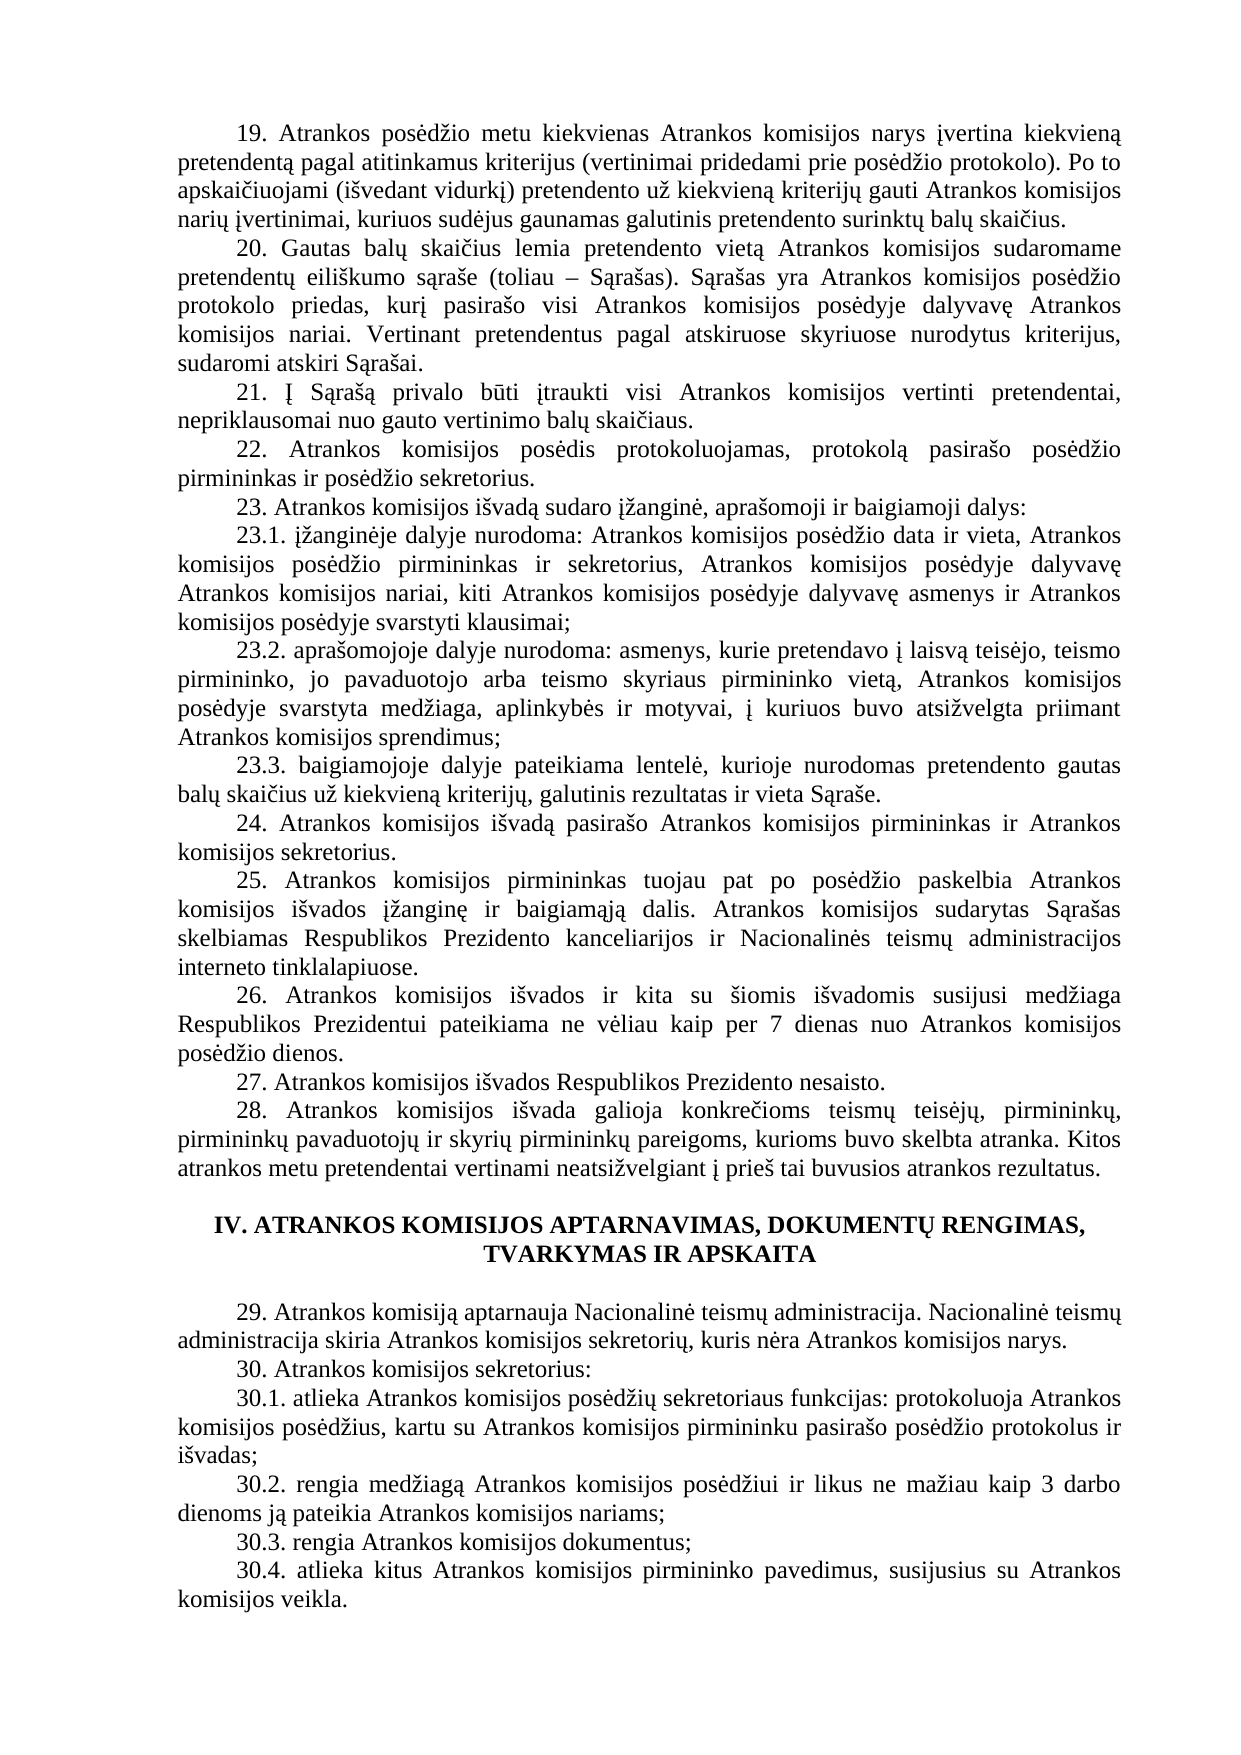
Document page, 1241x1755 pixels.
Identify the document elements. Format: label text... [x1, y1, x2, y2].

text 24. Atrankos komisijos išvadą pasirašo Atrankos komisijos pirmininkas ir Atrankos komisijos sekretorius. [177, 808, 1122, 866]
text 26. Atrankos komisijos išvados ir kita su šiomis išvadomis susijusi medžiaga Respublikos Prezidentui pateikiama ne vėliau kaip per 7 dienas nuo Atrankos komisijos posėdžio dienos. [177, 981, 1122, 1067]
text 30.3. rengia Atrankos komisijos dokumentus; [177, 1527, 1122, 1556]
text 23.2. aprašomojoje dalyje nurodoma: asmenys, kurie pretendavo į laisvą teisėjo, teismo pirmininko, jo pavaduotojo arba teismo skyriaus pirmininko vietą, Atrankos komisijos posėdyje svarstyta medžiaga, aplinkybės ir motyvai, į kuriuos buvo atsižvelgta priimant Atrankos komisijos sprendimus; [177, 636, 1122, 751]
text 30. Atrankos komisijos sekretorius: [177, 1354, 1122, 1383]
text IV. ATRANKOS KOMISIJOS APTARNAVIMAS, DOKUMENTŲ RENGIMAS, TVARKYMAS IR APSKAITA [177, 1211, 1122, 1268]
text 22. Atrankos komisijos posėdis protokoluojamas, protokolą pasirašo posėdžio pirmininkas ir posėdžio sekretorius. [177, 434, 1122, 492]
text 28. Atrankos komisijos išvada galioja konkrečioms teismų teisėjų, pirmininkų, pirmininkų pavaduotojų ir skyrių pirmininkų pareigoms, kurioms buvo skelbta atranka. Kitos atrankos metu pretendentai vertinami neatsižvelgiant į prieš tai buvusios atrankos rezultatus. [177, 1096, 1122, 1182]
text 23.3. baigiamojoje dalyje pateikiama lentelė, kurioje nurodomas pretendento gautas balų skaičius už kiekvieną kriterijų, galutinis rezultatas ir vieta Sąraše. [177, 751, 1122, 808]
text 29. Atrankos komisiją aptarnauja Nacionalinė teismų administracija. Nacionalinė teismų administracija skiria Atrankos komisijos sekretorių, kuris nėra Atrankos komisijos narys. [177, 1297, 1122, 1354]
text 30.4. atlieka kitus Atrankos komisijos pirmininko pavedimus, susijusius su Atrankos komisijos veikla. [177, 1556, 1122, 1613]
text 25. Atrankos komisijos pirmininkas tuojau pat po posėdžio paskelbia Atrankos komisijos išvados įžanginę ir baigiamąją dalis. Atrankos komisijos sudarytas Sąrašas skelbiamas Respublikos Prezidento kanceliarijos ir Nacionalinės teismų administracijos interneto tinklalapiuose. [177, 866, 1122, 981]
text 27. Atrankos komisijos išvados Respublikos Prezidento nesaisto. [177, 1067, 1122, 1096]
text 23.1. įžanginėje dalyje nurodoma: Atrankos komisijos posėdžio data ir vieta, Atrankos komisijos posėdžio pirmininkas ir sekretorius, Atrankos komisijos posėdyje dalyvavę Atrankos komisijos nariai, kiti Atrankos komisijos posėdyje dalyvavę asmenys ir Atrankos komisijos posėdyje svarstyti klausimai; [177, 521, 1122, 636]
text 19. Atrankos posėdžio metu kiekvienas Atrankos komisijos narys įvertina kiekvieną pretendentą pagal atitinkamus kriterijus (vertinimai pridedami prie posėdžio protokolo). Po to apskaičiuojami (išvedant vidurkį) pretendento už kiekvieną kriterijų gauti Atrankos komisijos narių įvertinimai, kuriuos sudėjus gaunamas galutinis pretendento surinktų balų skaičius. [177, 118, 1122, 233]
text 23. Atrankos komisijos išvadą sudaro įžanginė, aprašomoji ir baigiamoji dalys: [177, 492, 1122, 521]
text 20. Gautas balų skaičius lemia pretendento vietą Atrankos komisijos sudaromame pretendentų eiliškumo sąraše (toliau – Sąrašas). Sąrašas yra Atrankos komisijos posėdžio protokolo priedas, kurį pasirašo visi Atrankos komisijos posėdyje dalyvavę Atrankos komisijos nariai. Vertinant pretendentus pagal atskiruose skyriuose nurodytus kriterijus, sudaromi atskiri Sąrašai. [177, 233, 1122, 377]
text 30.1. atlieka Atrankos komisijos posėdžių sekretoriaus funkcijas: protokoluoja Atrankos komisijos posėdžius, kartu su Atrankos komisijos pirmininku pasirašo posėdžio protokolus ir išvadas; [177, 1383, 1122, 1469]
text 30.2. rengia medžiagą Atrankos komisijos posėdžiui ir likus ne mažiau kaip 3 darbo dienoms ją pateikia Atrankos komisijos nariams; [177, 1469, 1122, 1527]
text 21. Į Sąrašą privalo būti įtraukti visi Atrankos komisijos vertinti pretendentai, nepriklausomai nuo gauto vertinimo balų skaičiaus. [177, 377, 1122, 434]
